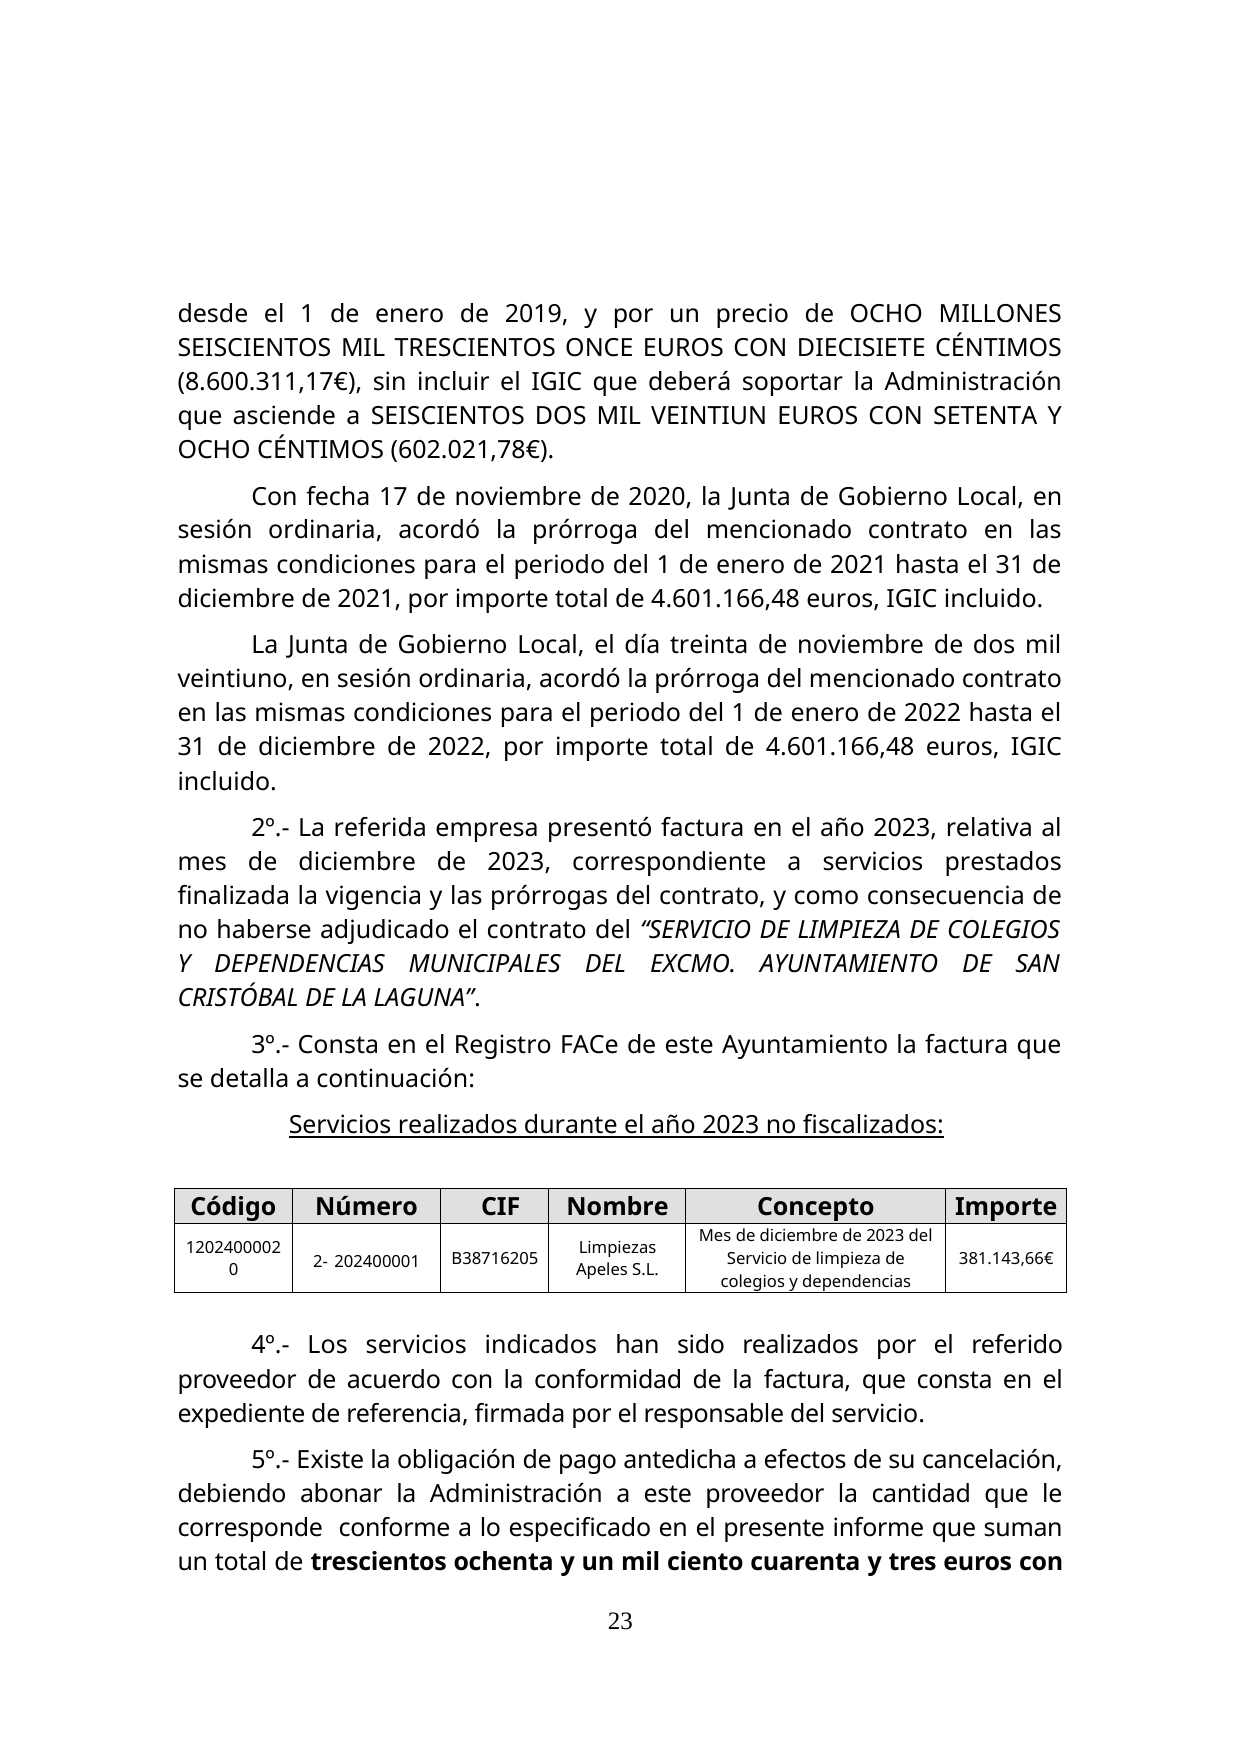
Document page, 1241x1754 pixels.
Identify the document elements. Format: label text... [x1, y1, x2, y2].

text Servicios realizados durante el año 2023 no fiscalizados: [215, 1107, 1063, 1141]
table_cell 381.143,66€ [946, 1224, 1066, 1292]
text La Junta de Gobierno Local, el día treinta de noviembre de dos mil veintiuno, en sesión ordinaria, acordó la prórroga del mencionado contrato en las mismas condiciones para el periodo del 1 de enero de 2022 hasta el 31 de diciembre de 2022, por importe total de 4.601.166,48 euros, IGIC incluido. [177, 627, 1063, 797]
table_cell B38716205 [441, 1224, 548, 1292]
table_header Código [175, 1189, 292, 1223]
text 2º.- La referida empresa presentó factura en el año 2023, relativa al mes de diciembre de 2023, correspondiente a servicios prestados finalizada la vigencia y las prórrogas del contrato, y como consecuencia de no haberse adjudicado el contrato del “SERVICIO DE LIMPIEZA DE COLEGIOS Y DEPENDENCIAS MUNICIPALES DEL EXCMO. AYUNTAMIENTO DE SAN CRISTÓBAL DE LA LAGUNA”. [177, 810, 1063, 1014]
table_cell 2- 202400001 [293, 1224, 440, 1292]
table_header Concepto [686, 1189, 945, 1223]
text 5º.- Existe la obligación de pago antedicha a efectos de su cancelación, debiendo abonar la Administración a este proveedor la cantidad que le corresponde conforme a lo especificado en el presente informe que suman un total de trescientos ochenta y un mil ciento cuarenta y tres euros con [177, 1442, 1063, 1578]
text 3º.- Consta en el Registro FACe de este Ayuntamiento la factura que se detalla a continuación: [177, 1027, 1063, 1095]
text desde el 1 de enero de 2019, y por un precio de OCHO MILLONES SEISCIENTOS MIL TRESCIENTOS ONCE EUROS CON DIECISIETE CÉNTIMOS (8.600.311,17€), sin incluir el IGIC que deberá soportar la Administración que asciende a SEISCIENTOS DOS MIL VEINTIUN EUROS CON SETENTA Y OCHO CÉNTIMOS (602.021,78€). [177, 295, 1063, 466]
table_cell Mes de diciembre de 2023 del Servicio de limpieza de colegios y dependencias [686, 1224, 945, 1292]
text 4º.- Los servicios indicados han sido realizados por el referido proveedor de acuerdo con la conformidad de la factura, que consta en el expediente de referencia, firmada por el responsable del servicio. [177, 1327, 1063, 1429]
text Con fecha 17 de noviembre de 2020, la Junta de Gobierno Local, en sesión ordinaria, acordó la prórroga del mencionado contrato en las mismas condiciones para el periodo del 1 de enero de 2021 hasta el 31 de diciembre de 2021, por importe total de 4.601.166,48 euros, IGIC incluido. [177, 478, 1063, 614]
table_header CIF [441, 1189, 548, 1223]
table_cell Limpiezas Apeles S.L. [549, 1224, 685, 1292]
table_cell 12024000020 [175, 1224, 292, 1292]
table_header Número [293, 1189, 440, 1223]
table_header Importe [946, 1189, 1066, 1223]
table_header Nombre [549, 1189, 685, 1223]
